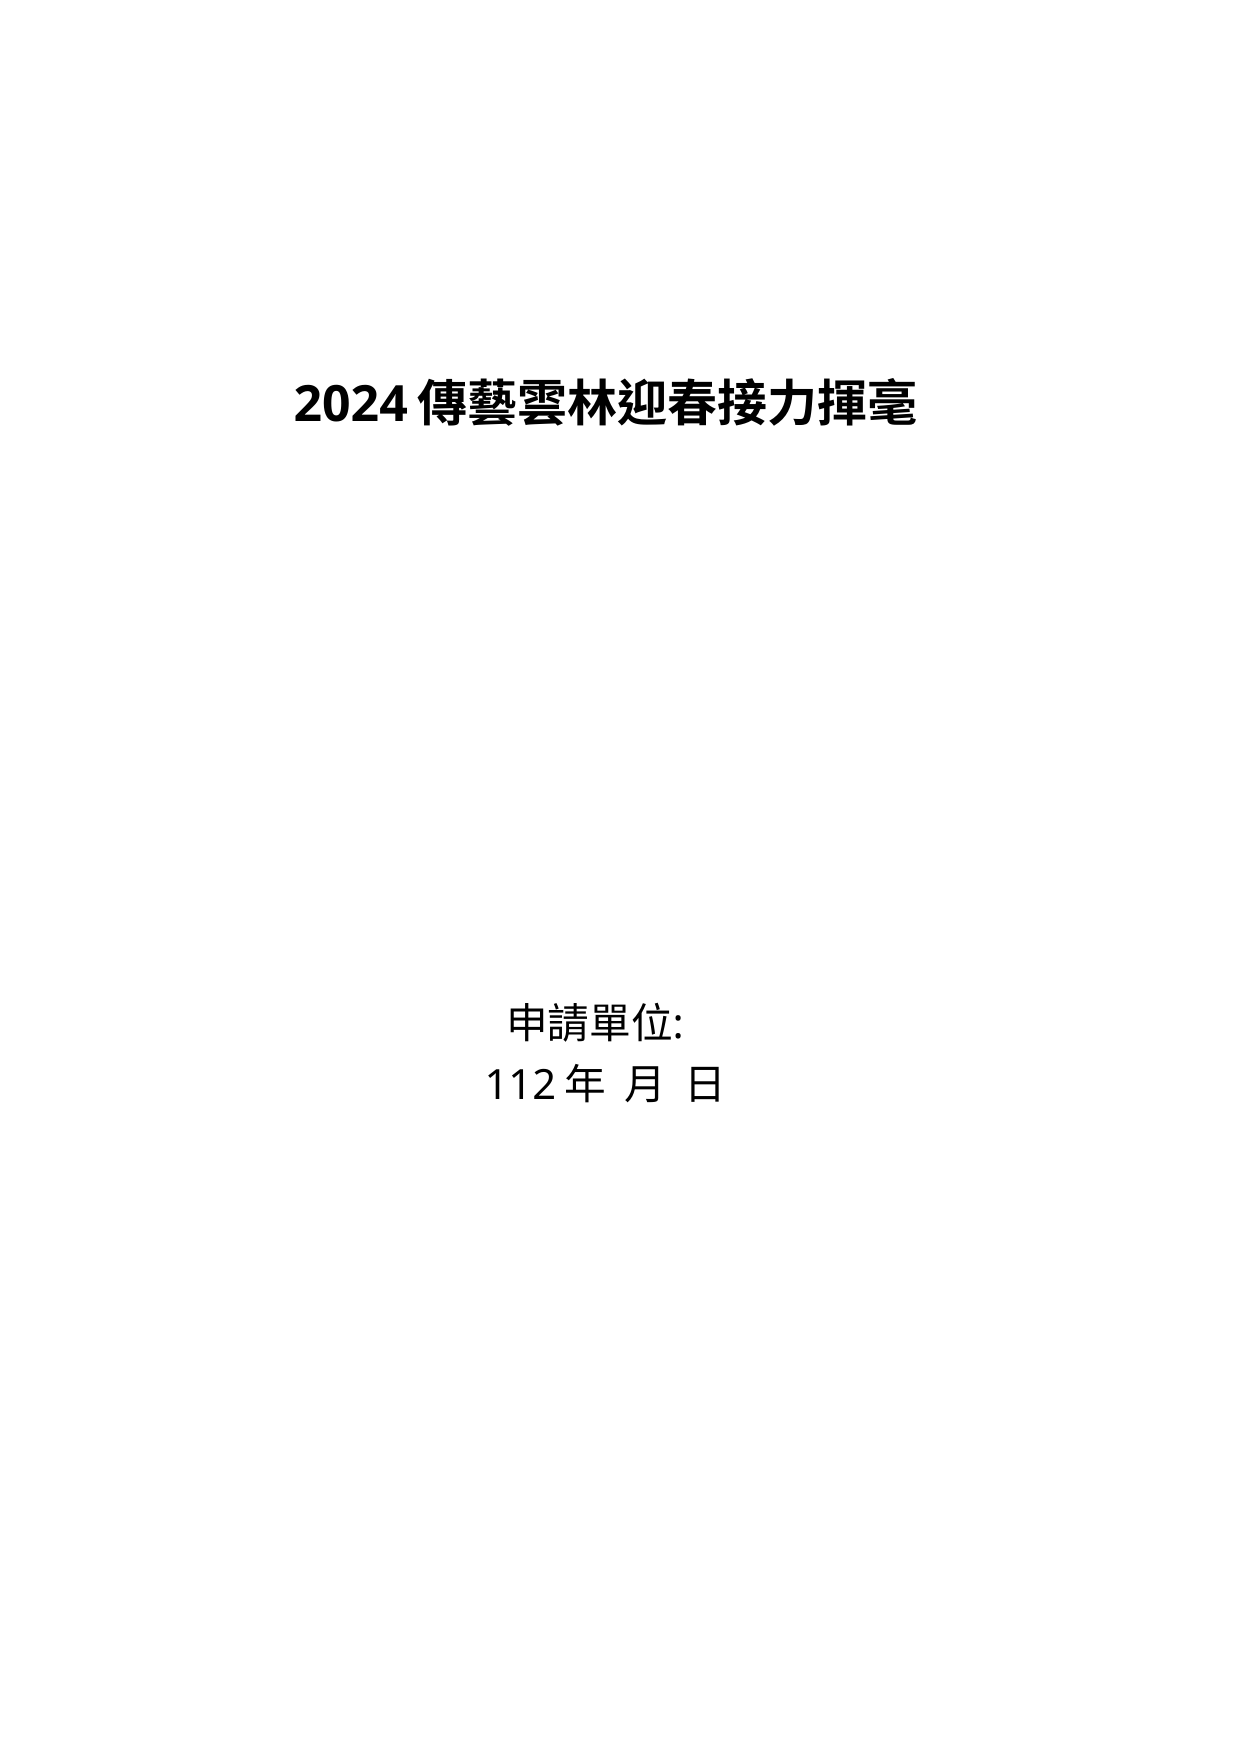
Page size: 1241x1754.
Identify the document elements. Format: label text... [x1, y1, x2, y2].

text 申請單位: [133, 991, 1078, 1051]
text 2024傳藝雲林迎春接力揮毫 [133, 364, 1078, 436]
text 112年 月 日 [133, 1051, 1078, 1112]
